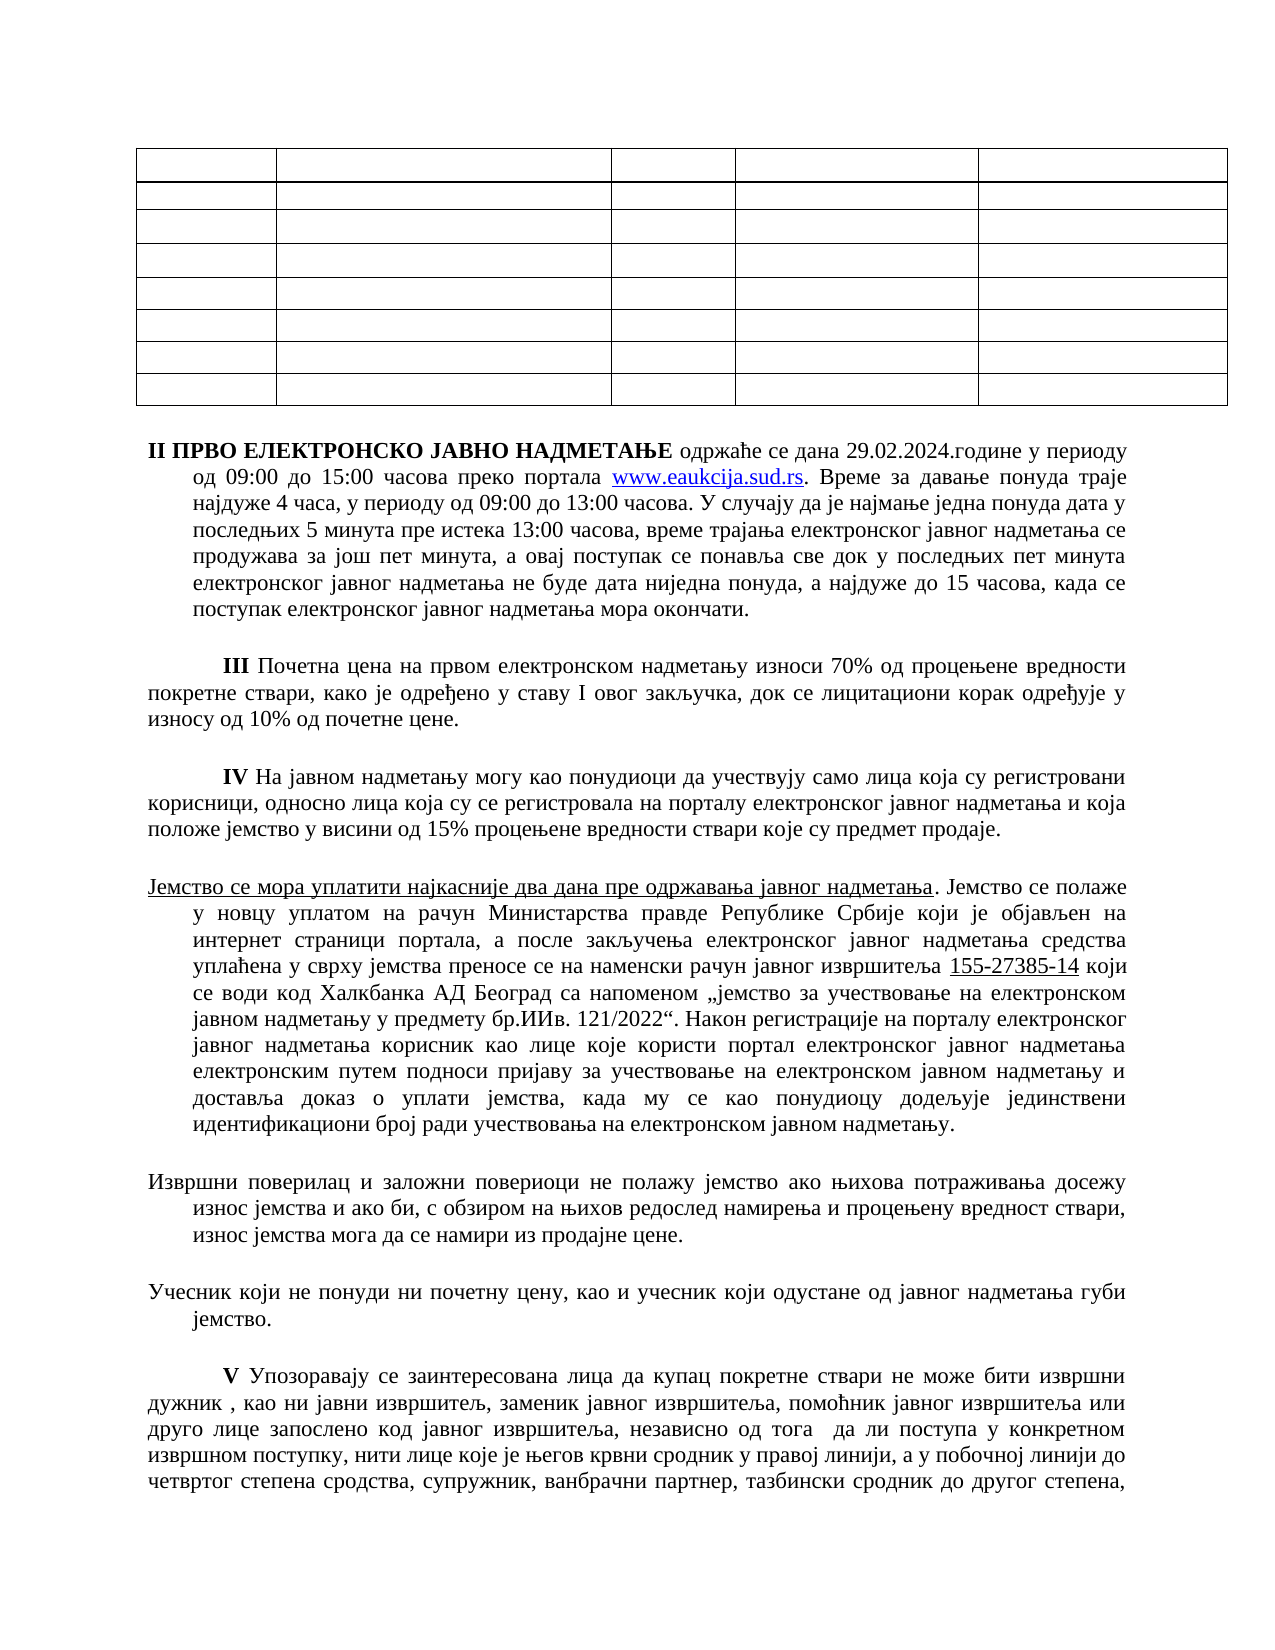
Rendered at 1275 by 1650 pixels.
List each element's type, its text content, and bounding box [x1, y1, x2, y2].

subtitle V Упозоравају се заинтересована лица да купац покретне ствари не може бити извршни дужник , као ни јавни извршитељ, заменик јавног извршитеља, помоћник јавног извршитеља или друго лице запослено код јавног извршитеља, независно од тога да ли поступа у конкретном извршном поступку, нити лице које је његов крвни сродник у правој линији, а у побочној линији до четвртог степена сродства, супружник, ванбрачни партнер, тазбински сродник до другог степена, [148, 1362, 1127, 1494]
table_cell [277, 278, 611, 308]
table_cell [277, 210, 611, 243]
table_cell [979, 278, 1227, 308]
table_cell [736, 278, 978, 308]
subtitle Учесник који не понуди ни почетну цену, као и учесник који одустане од јавног надметања губи јемство. [148, 1278, 1127, 1331]
table_cell [979, 183, 1227, 209]
table_cell [736, 244, 978, 277]
table_cell [736, 342, 978, 372]
table_cell [277, 342, 611, 372]
table_cell [612, 342, 735, 372]
table_cell [736, 183, 978, 209]
table_cell [736, 210, 978, 243]
table_cell [612, 149, 735, 181]
table_cell [277, 374, 611, 404]
subtitle III Почетна цена на првом електронском надметању износи 70% од процењене вредности покретне ствари, како је одређено у ставу I овог закључка, док се лицитациони корак одређује у износу од 10% од почетне цене. [148, 652, 1127, 732]
table_cell [137, 183, 276, 209]
table_cell [979, 244, 1227, 277]
table_cell [137, 310, 276, 341]
subtitle Јемство се мора уплатити најкасније два дана пре одржавања јавног надметања. Јемство се полаже у новцу уплатом на рачун Министарства правде Републике Србије који је објављен на интернет страници портала, а после закључења електронског јавног надметања средства уплаћена у сврху јемства преносе се на наменски рачун јавног извршитеља 155-27385-14 који се води код Халкбанка АД Београд са напоменом „јемство за учествовање на електронском јавном надметању у предмету бр.ИИв. 121/2022“. Након регистрације на порталу електронског јавног надметања корисник као лице које користи портал електронског јавног надметања електронским путем подноси пријаву за учествовање на електронском јавном надметању и доставља доказ о уплати јемства, када му се као понудиоцу додељује јединствени идентификациони број ради учествовања на електронском јавном надметању. [148, 873, 1127, 1137]
table_cell [612, 374, 735, 404]
table_cell [979, 342, 1227, 372]
table_cell [612, 310, 735, 341]
table_cell [612, 278, 735, 308]
subtitle IV На јавном надметању могу као понудиоци да учествују само лица која су регистровани корисници, односно лица која су се регистровала на порталу електронског јавног надметања и која положе јемство у висини од 15% процењене вредности ствари које су предмет продаје. [148, 763, 1127, 842]
table_cell [277, 244, 611, 277]
table_cell [736, 374, 978, 404]
table_cell [137, 244, 276, 277]
table_cell [979, 310, 1227, 341]
table_cell [612, 244, 735, 277]
table_cell [979, 210, 1227, 243]
table_cell [736, 149, 978, 181]
table_cell [736, 310, 978, 341]
subtitle II ПРВО ЕЛЕКТРОНСКО ЈАВНО НАДМЕТАЊЕ одржаће се дана 29.02.2024.године у периоду од 09:00 до 15:00 часова преко портала www.eaukcija.sud.rs. Време за давање понуда траје најдуже 4 часа, у периоду од 09:00 до 13:00 часова. У случају да је најмање једна понуда дата у последњих 5 минута пре истека 13:00 часова, време трајања електронског јавног надметања се продужава за још пет минута, а овај поступак се понавља све док у последњих пет минута електронског јавног надметања не буде дата ниједна понуда, а најдуже до 15 часова, када се поступак електронског јавног надметања мора окончати. [148, 437, 1127, 621]
table_cell [277, 183, 611, 209]
table_cell [277, 149, 611, 181]
table_cell [612, 210, 735, 243]
table_cell [612, 183, 735, 209]
table_cell [137, 149, 276, 181]
table_cell [277, 310, 611, 341]
table_cell [979, 149, 1227, 181]
table_cell [979, 374, 1227, 404]
table_cell [137, 342, 276, 372]
subtitle Извршни поверилац и заложни повериоци не полажу јемство ако њихова потраживања досежу износ јемства и ако би, с обзиром на њихов редослед намирења и процењену вредност ствари, износ јемства мога да се намири из продајне цене. [148, 1168, 1127, 1247]
table_cell [137, 210, 276, 243]
table_cell [137, 278, 276, 308]
table_cell [137, 374, 276, 404]
